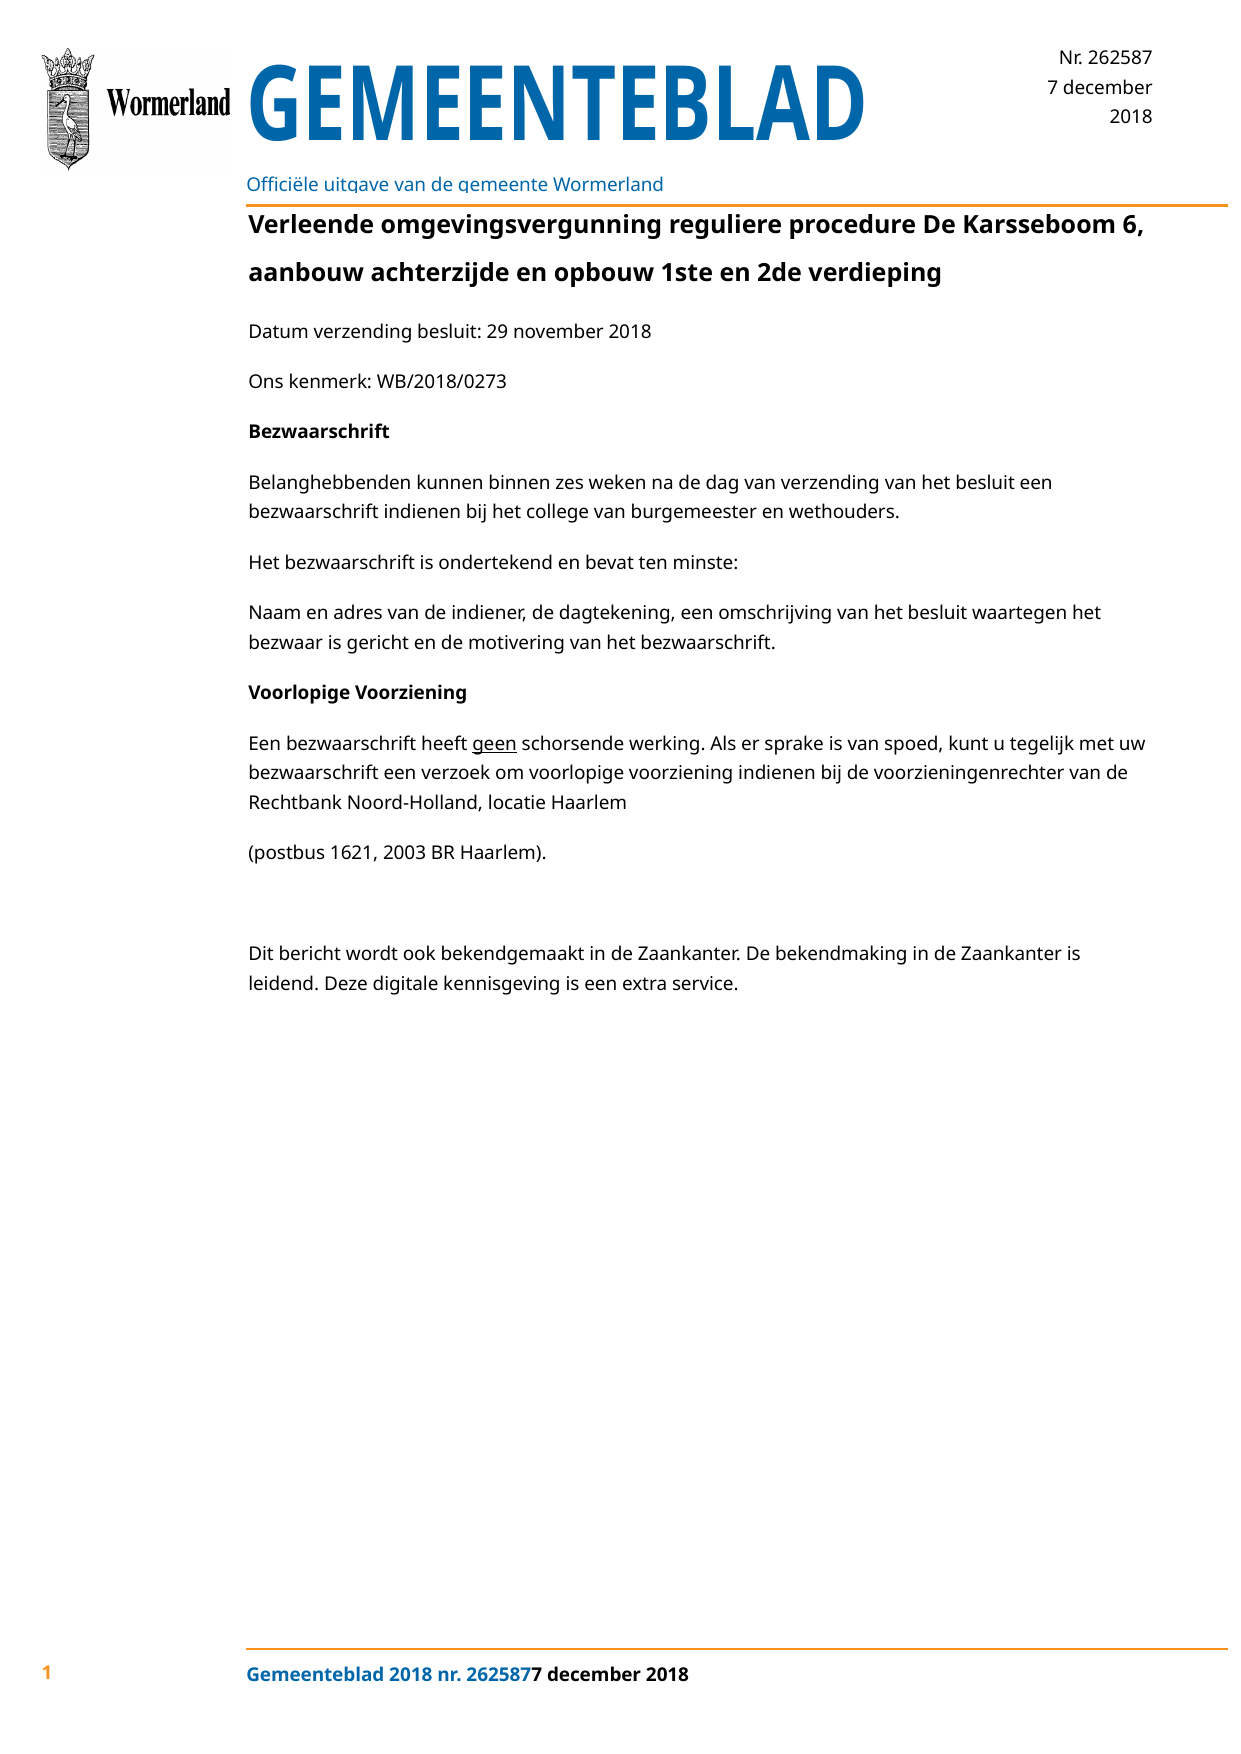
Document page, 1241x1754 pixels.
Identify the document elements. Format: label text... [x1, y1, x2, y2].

text Naam en adres van de indiener, de dagtekening, een omschrijving van het besluit waartegen het bezwaar is gericht en de motivering van het bezwaarschrift. [248, 599, 1152, 655]
text Een bezwaarschrift heeft geen schorsende werking. Als er sprake is van spoed, kunt u tegelijk met uw bezwaarschrift een verzoek om voorlopige voorziening indienen bij de voorzieningenrechter van de Rechtbank Noord-Holland, locatie Haarlem [248, 730, 1152, 815]
text Bezwaarschrift [248, 419, 1152, 444]
text Dit bericht wordt ook bekendgemaakt in de Zaankanter. De bekendmaking in de Zaankanter is leidend. Deze digitale kennisgeving is een extra service. [248, 940, 1152, 996]
picture [41, 47, 231, 172]
text (postbus 1621, 2003 BR Haarlem). [248, 839, 1152, 865]
text Het bezwaarschrift is ondertekend en bevat ten minste: [248, 549, 1152, 575]
text Ons kenmerk: WB/2018/0273 [248, 368, 1152, 394]
text Voorlopige Voorziening [248, 679, 1152, 705]
text Datum verzending besluit: 29 november 2018 [248, 318, 1152, 344]
text Belanghebbenden kunnen binnen zes weken na de dag van verzending van het besluit een bezwaarschrift indienen bij het college van burgemeester en wethouders. [248, 469, 1152, 524]
text Verleende omgevingsvergunning reguliere procedure De Karsseboom 6, aanbouw achterzijde en opbouw 1ste en 2de verdieping [248, 207, 1152, 288]
